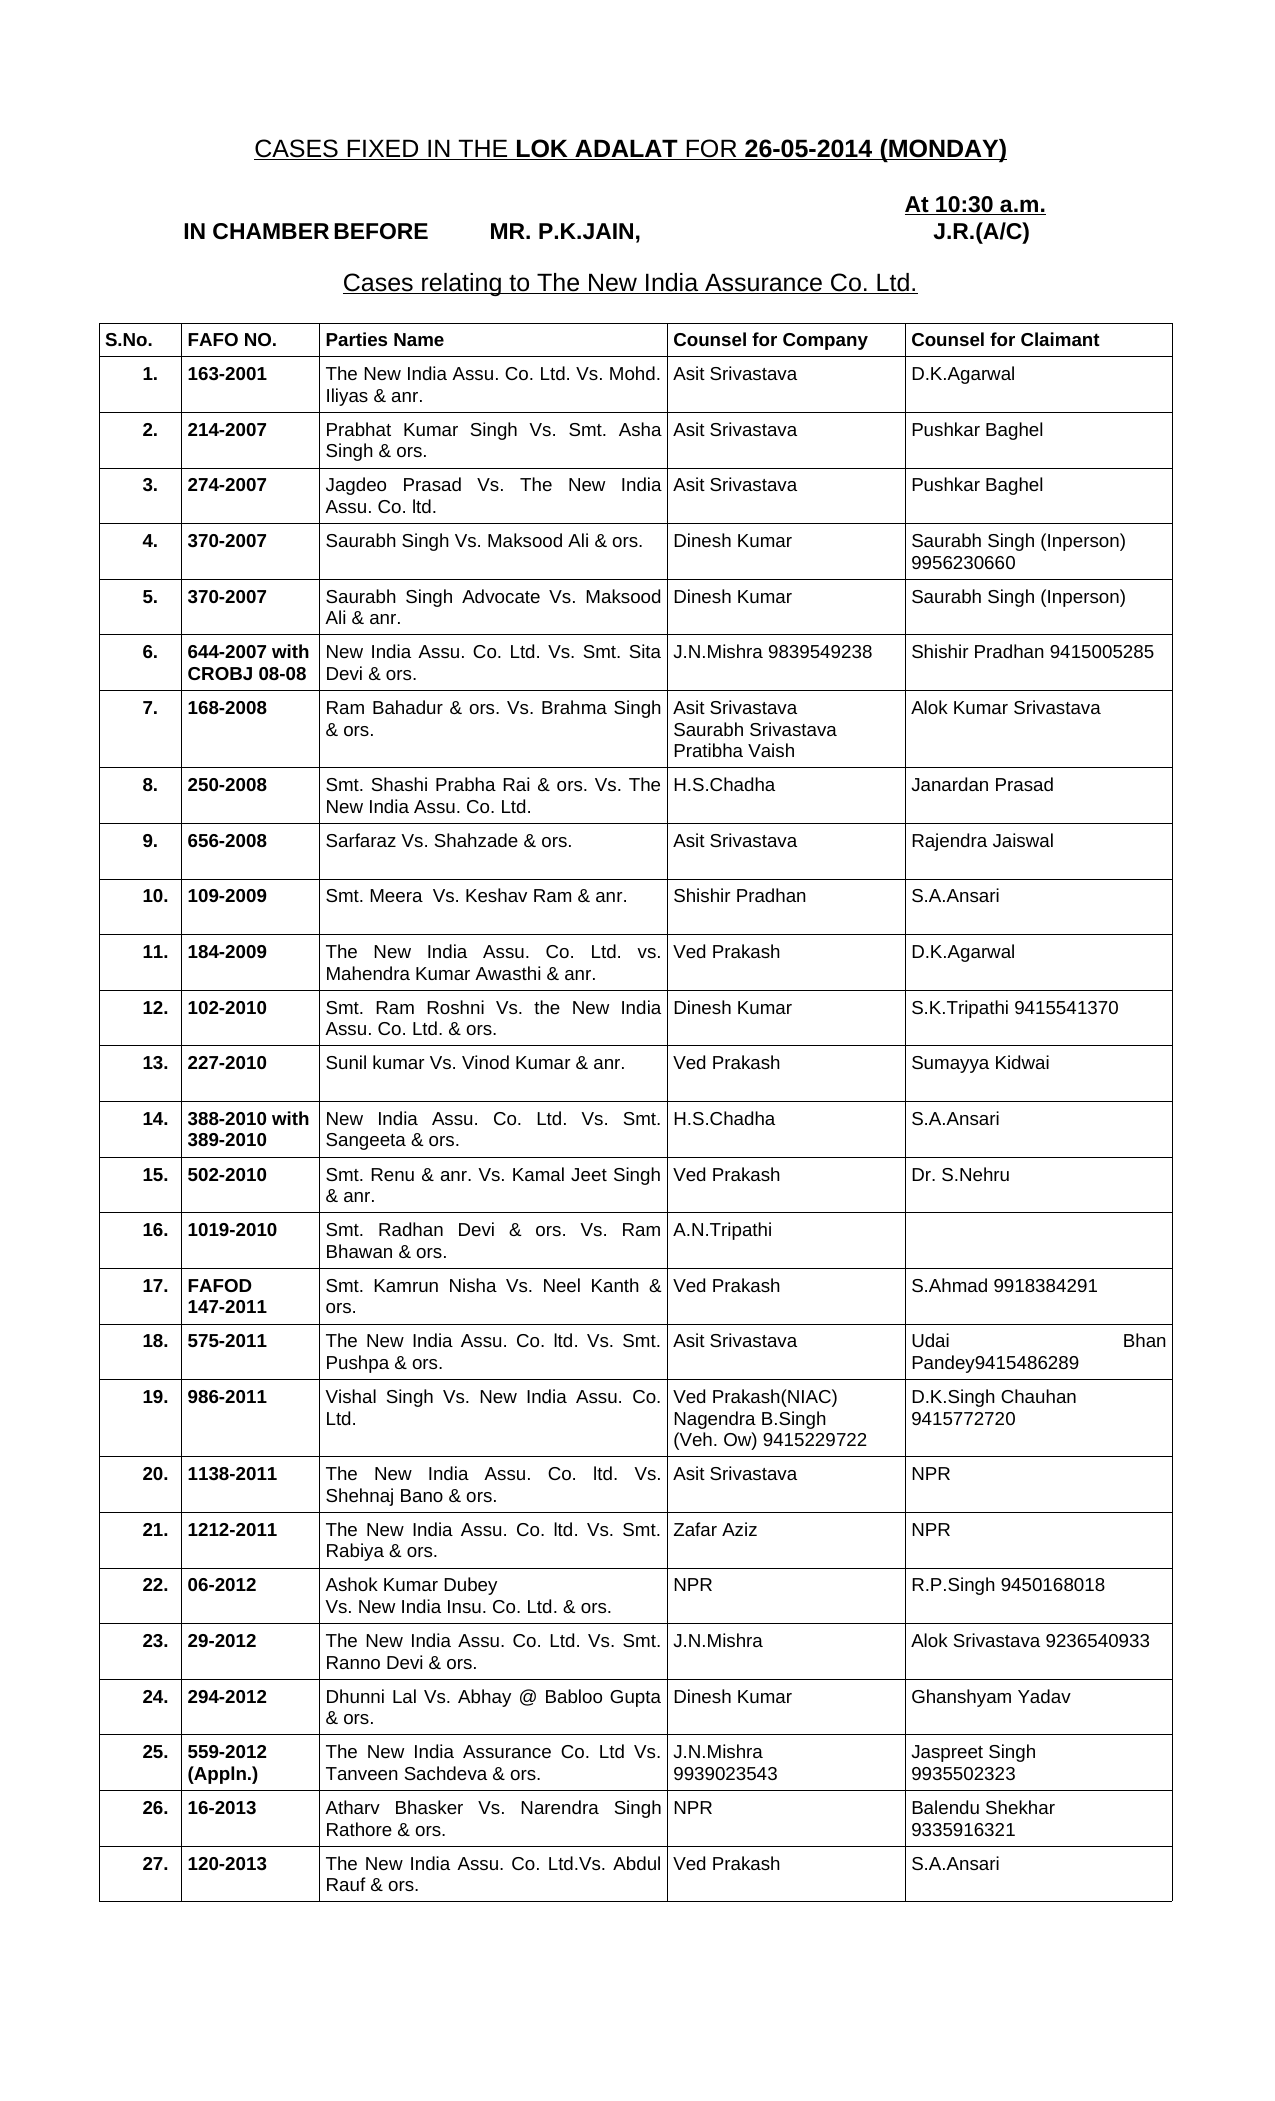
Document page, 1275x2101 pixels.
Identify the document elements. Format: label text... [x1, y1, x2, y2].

text IN CHAMBER BEFORE MR. P.K.JAIN, J.R.(A/C) [108, 218, 1167, 244]
table_cell [100, 1158, 181, 1212]
table_cell The New India Assu. Co. ltd. Vs. Smt. Rabiya & ors. [320, 1513, 667, 1567]
table_cell 102-2010 [182, 991, 319, 1045]
text CASES FIXED IN THE LOK ADALAT FOR 26-05-2014 (MONDAY) [108, 134, 1167, 163]
table_cell [100, 1513, 181, 1567]
table_header FAFO NO. [182, 324, 319, 356]
table_cell 120-2013 [182, 1847, 319, 1901]
table_cell 06-2012 [182, 1569, 319, 1623]
table_cell 656-2008 [182, 824, 319, 878]
table_cell Ghanshyam Yadav [906, 1680, 1172, 1734]
table_cell Asit Srivastava [668, 357, 905, 412]
table_cell Zafar Aziz [668, 1513, 905, 1567]
table_cell 250-2008 [182, 768, 319, 823]
table_cell [100, 413, 181, 467]
table_cell Jaspreet Singh 9935502323 [906, 1735, 1172, 1790]
table_cell The New India Assu. Co. Ltd. vs. Mahendra Kumar Awasthi & anr. [320, 935, 667, 990]
table_cell 559-2012 (Appln.) [182, 1735, 319, 1790]
table_cell Smt. Kamrun Nisha Vs. Neel Kanth & ors. [320, 1269, 667, 1323]
table_cell H.S.Chadha [668, 1102, 905, 1157]
table_cell D.K.Agarwal [906, 935, 1172, 990]
table_cell Asit Srivastava Saurabh Srivastava Pratibha Vaish [668, 691, 905, 767]
table_cell Ved Prakash [668, 1269, 905, 1323]
table_cell NPR [668, 1569, 905, 1623]
table_cell [100, 1624, 181, 1679]
table_cell New India Assu. Co. Ltd. Vs. Smt. Sangeeta & ors. [320, 1102, 667, 1157]
table_cell 16-2013 [182, 1791, 319, 1846]
table_cell Ram Bahadur & ors. Vs. Brahma Singh & ors. [320, 691, 667, 767]
table_cell 184-2009 [182, 935, 319, 990]
table_cell [100, 1680, 181, 1734]
table_cell 370-2007 [182, 524, 319, 579]
table_header S.No. [100, 324, 181, 356]
table_cell Ashok Kumar Dubey Vs. New India Insu. Co. Ltd. & ors. [320, 1569, 667, 1623]
table_cell [100, 691, 181, 767]
table_cell S.A.Ansari [906, 1102, 1172, 1157]
table_cell S.K.Tripathi 9415541370 [906, 991, 1172, 1045]
table_cell J.N.Mishra 9839549238 [668, 635, 905, 690]
table_cell [100, 935, 181, 990]
table_cell Asit Srivastava [668, 1457, 905, 1512]
table_cell [100, 469, 181, 523]
table_cell The New India Assu. Co. Ltd. Vs. Smt. Ranno Devi & ors. [320, 1624, 667, 1679]
table_cell S.Ahmad 9918384291 [906, 1269, 1172, 1323]
table_cell Saurabh Singh (Inperson) [906, 580, 1172, 634]
table_cell 644-2007 with CROBJ 08-08 [182, 635, 319, 690]
table_cell D.K.Singh Chauhan 9415772720 [906, 1380, 1172, 1456]
table_cell Prabhat Kumar Singh Vs. Smt. Asha Singh & ors. [320, 413, 667, 467]
table_cell 274-2007 [182, 469, 319, 523]
table_cell Asit Srivastava [668, 824, 905, 878]
table_cell [100, 824, 181, 878]
table_cell Atharv Bhasker Vs. Narendra Singh Rathore & ors. [320, 1791, 667, 1846]
table_cell [100, 1457, 181, 1512]
table_cell S.A.Ansari [906, 1847, 1172, 1901]
table_cell Smt. Shashi Prabha Rai & ors. Vs. The New India Assu. Co. Ltd. [320, 768, 667, 823]
table_cell Pushkar Baghel [906, 469, 1172, 523]
table_cell 575-2011 [182, 1325, 319, 1379]
table_cell New India Assu. Co. Ltd. Vs. Smt. Sita Devi & ors. [320, 635, 667, 690]
table_cell Shishir Pradhan [668, 880, 905, 934]
table_cell Smt. Ram Roshni Vs. the New India Assu. Co. Ltd. & ors. [320, 991, 667, 1045]
table_header Counsel for Company [668, 324, 905, 356]
table_cell Ved Prakash [668, 1847, 905, 1901]
table_cell Smt. Radhan Devi & ors. Vs. Ram Bhawan & ors. [320, 1213, 667, 1268]
table_cell The New India Assurance Co. Ltd Vs. Tanveen Sachdeva & ors. [320, 1735, 667, 1790]
table_cell Saurabh Singh (Inperson) 9956230660 [906, 524, 1172, 579]
table_cell [906, 1213, 1172, 1268]
table_cell 168-2008 [182, 691, 319, 767]
table_cell NPR [906, 1457, 1172, 1512]
table_cell Janardan Prasad [906, 768, 1172, 823]
table_header Counsel for Claimant [906, 324, 1172, 356]
table_header Parties Name [320, 324, 667, 356]
table_cell [100, 1380, 181, 1456]
table_cell [100, 1046, 181, 1101]
table_cell [100, 357, 181, 412]
table_cell H.S.Chadha [668, 768, 905, 823]
table_cell Sarfaraz Vs. Shahzade & ors. [320, 824, 667, 878]
table_cell D.K.Agarwal [906, 357, 1172, 412]
table_cell FAFOD 147-2011 [182, 1269, 319, 1323]
table_cell 1019-2010 [182, 1213, 319, 1268]
table_cell [100, 1735, 181, 1790]
table_cell Dinesh Kumar [668, 1680, 905, 1734]
table_cell Saurabh Singh Vs. Maksood Ali & ors. [320, 524, 667, 579]
table_cell The New India Assu. Co. Ltd. Vs. Mohd. Iliyas & anr. [320, 357, 667, 412]
table_cell [100, 1791, 181, 1846]
table_cell [100, 580, 181, 634]
table_cell Sumayya Kidwai [906, 1046, 1172, 1101]
table_cell Ved Prakash(NIAC) Nagendra B.Singh (Veh. Ow) 9415229722 [668, 1380, 905, 1456]
table_cell 214-2007 [182, 413, 319, 467]
table_cell The New India Assu. Co. Ltd.Vs. Abdul Rauf & ors. [320, 1847, 667, 1901]
table_cell Jagdeo Prasad Vs. The New India Assu. Co. ltd. [320, 469, 667, 523]
table_cell Asit Srivastava [668, 1325, 905, 1379]
table_cell [100, 991, 181, 1045]
table_cell [100, 635, 181, 690]
table_cell 109-2009 [182, 880, 319, 934]
table_cell 388-2010 with 389-2010 [182, 1102, 319, 1157]
table_cell Ved Prakash [668, 1158, 905, 1212]
table_cell Rajendra Jaiswal [906, 824, 1172, 878]
table_cell [100, 1847, 181, 1901]
table_cell 294-2012 [182, 1680, 319, 1734]
table_cell [100, 1102, 181, 1157]
table_cell A.N.Tripathi [668, 1213, 905, 1268]
table_cell S.A.Ansari [906, 880, 1172, 934]
table_cell Alok Kumar Srivastava [906, 691, 1172, 767]
table_cell 29-2012 [182, 1624, 319, 1679]
table_cell 986-2011 [182, 1380, 319, 1456]
table_cell Vishal Singh Vs. New India Assu. Co. Ltd. [320, 1380, 667, 1456]
table_cell Asit Srivastava [668, 413, 905, 467]
table_cell NPR [906, 1513, 1172, 1567]
table_cell Dhunni Lal Vs. Abhay @ Babloo Gupta & ors. [320, 1680, 667, 1734]
table_cell Smt. Renu & anr. Vs. Kamal Jeet Singh & anr. [320, 1158, 667, 1212]
table_cell Smt. Meera Vs. Keshav Ram & anr. [320, 880, 667, 934]
table_cell [100, 768, 181, 823]
table_cell The New India Assu. Co. ltd. Vs. Shehnaj Bano & ors. [320, 1457, 667, 1512]
text Cases relating to The New India Assurance Co. Ltd. [108, 268, 1167, 297]
table_cell Ved Prakash [668, 1046, 905, 1101]
table_cell R.P.Singh 9450168018 [906, 1569, 1172, 1623]
table_cell Dinesh Kumar [668, 991, 905, 1045]
table_cell Shishir Pradhan 9415005285 [906, 635, 1172, 690]
table_cell Sunil kumar Vs. Vinod Kumar & anr. [320, 1046, 667, 1101]
table_cell Saurabh Singh Advocate Vs. Maksood Ali & anr. [320, 580, 667, 634]
table_cell Alok Srivastava 9236540933 [906, 1624, 1172, 1679]
table_cell 502-2010 [182, 1158, 319, 1212]
table_cell Ved Prakash [668, 935, 905, 990]
table_cell 227-2010 [182, 1046, 319, 1101]
table_cell J.N.Mishra [668, 1624, 905, 1679]
table_cell J.N.Mishra 9939023543 [668, 1735, 905, 1790]
text At 10:30 a.m. [708, 191, 1167, 218]
table_cell Dinesh Kumar [668, 580, 905, 634]
table_cell 163-2001 [182, 357, 319, 412]
table_cell [100, 1325, 181, 1379]
table_cell 370-2007 [182, 580, 319, 634]
table_cell Asit Srivastava [668, 469, 905, 523]
table_cell Udai Bhan Pandey9415486289 [906, 1325, 1172, 1379]
table_cell Dinesh Kumar [668, 524, 905, 579]
table_cell Dr. S.Nehru [906, 1158, 1172, 1212]
table_cell [100, 1569, 181, 1623]
table_cell [100, 1213, 181, 1268]
table_cell [100, 1269, 181, 1323]
table_cell 1138-2011 [182, 1457, 319, 1512]
table_cell [100, 880, 181, 934]
table_cell The New India Assu. Co. ltd. Vs. Smt. Pushpa & ors. [320, 1325, 667, 1379]
table_cell [100, 524, 181, 579]
table_cell NPR [668, 1791, 905, 1846]
table_cell Pushkar Baghel [906, 413, 1172, 467]
table_cell Balendu Shekhar 9335916321 [906, 1791, 1172, 1846]
table_cell 1212-2011 [182, 1513, 319, 1567]
